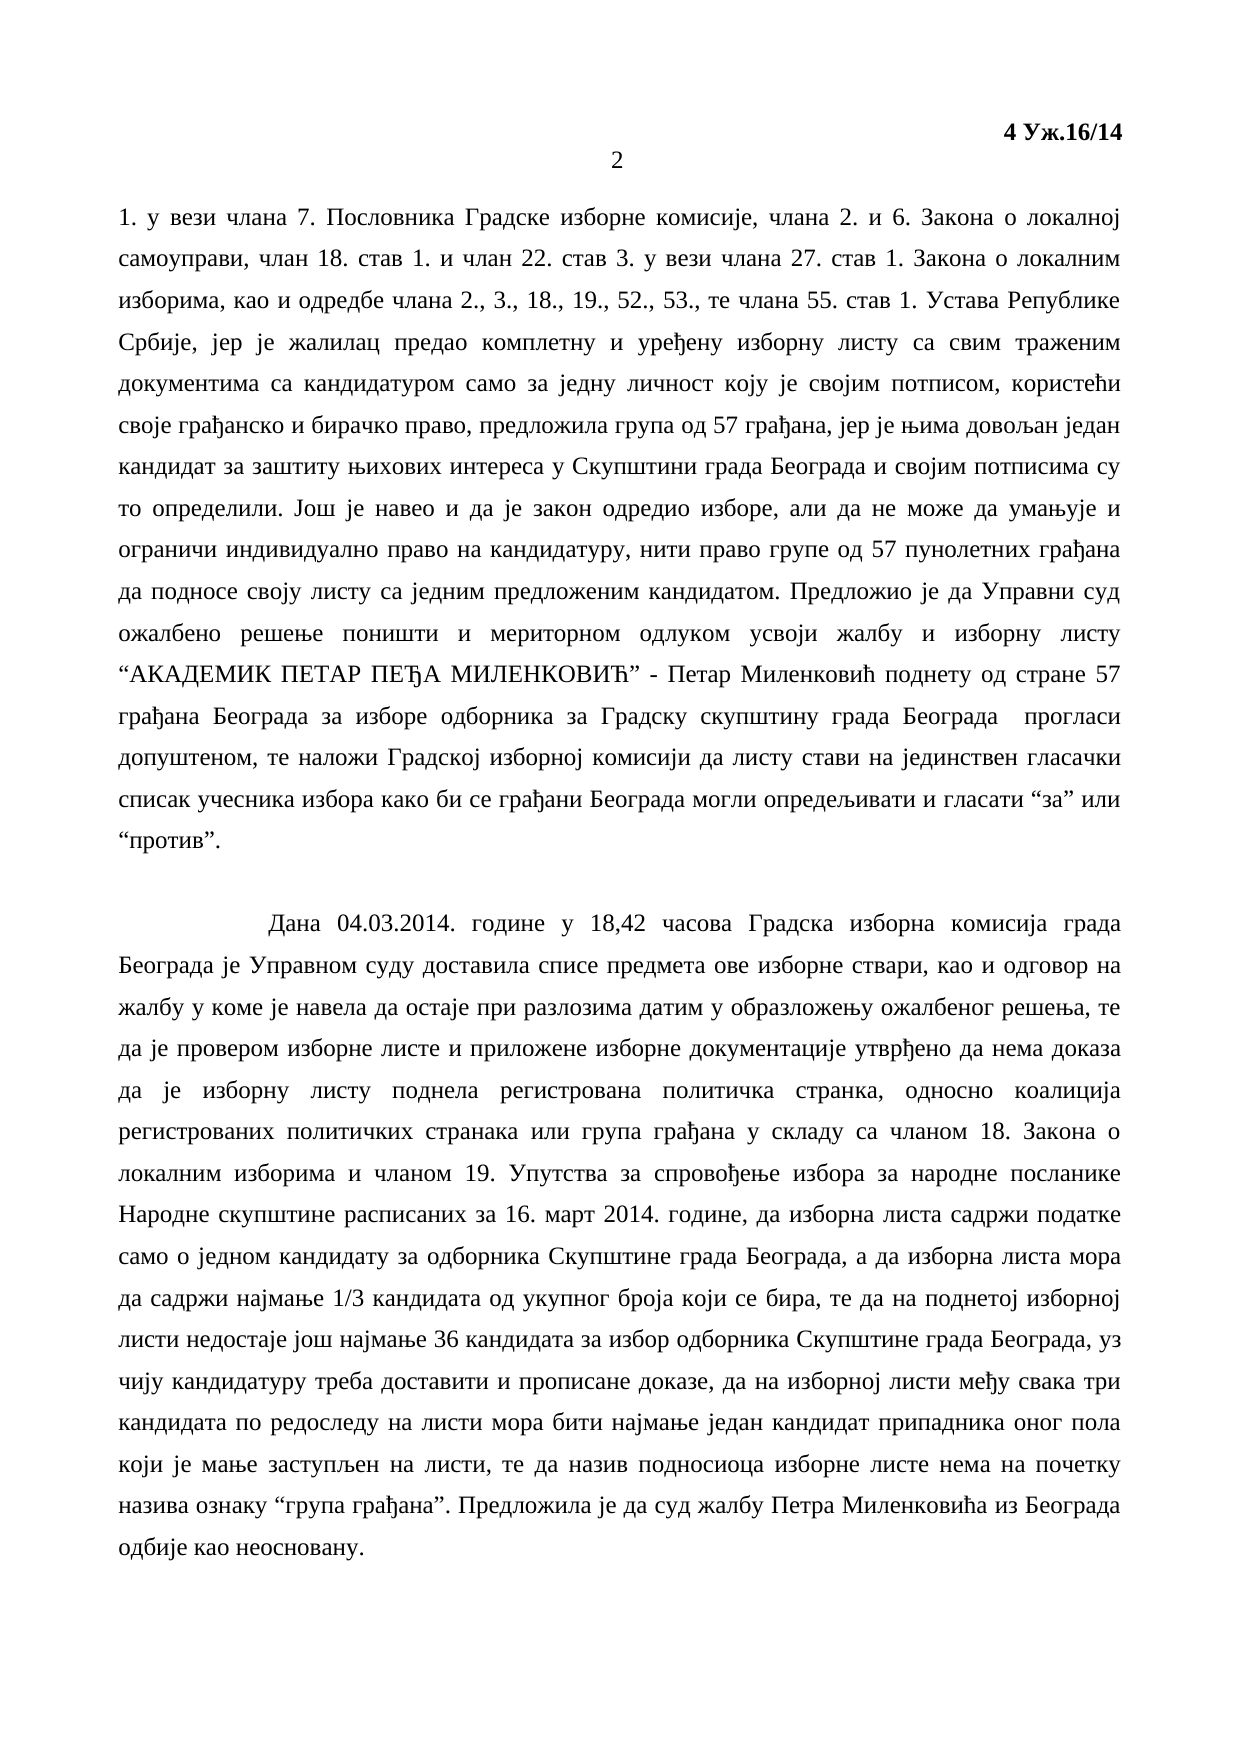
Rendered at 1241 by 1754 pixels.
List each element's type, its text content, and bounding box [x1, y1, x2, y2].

text 1. у вези члана 7. Пословника Градске изборне комисије, члана 2. и 6. Закона о локалној самоуправи, члан 18. став 1. и члан 22. став 3. у вези члана 27. став 1. Закона о локалним изборима, као и одредбе члана 2., 3., 18., 19., 52., 53., те члана 55. став 1. Устава Републике Србије, јер је жалилац предао комплетну и уређену изборну листу са свим траженим документима са кандидатуром само за једну личност коју је својим потписом, користећи своје грађанско и бирачко право, предложила група од 57 грађана, јер је њима довољан један кандидат за заштиту њихових интереса у Скупштини града Београда и својим потписима су то определили. Још је навео и да је закон одредио изборе, али да не може да умањује и ограничи индивидуално право на кандидатуру, нити право групе од 57 пунолетних грађана да подносе своју листу са једним предложеним кандидатом. Предложио је да Управни суд ожалбено решење поништи и мериторном одлуком усвоји жалбу и изборну листу “АКАДЕМИК ПЕТАР ПЕЂА МИЛЕНКОВИЋ” - Петар Миленковић поднету од стране 57 грађана Београда за изборе одборника за Градску скупштину града Београда прогласи допуштеном, те наложи Градској изборној комисији да листу стави на јединствен гласачки списак учесника избора како би се грађани Београда могли опредељивати и гласати “за” или “против”. [118, 203, 1122, 854]
text Дана 04.03.2014. године у 18,42 часова Градска изборна комисија града Београда је Управном суду доставила списе предмета ове изборне ствари, као и одговор на жалбу у коме је навела да остаје при разлозима датим у образложењу ожалбеног решења, те да је провером изборне листе и приложене изборне документације утврђено да нема доказа да је изборну листу поднела регистрована политичка странка, односно коалиција регистрованих политичких странака или група грађана у складу са чланом 18. Закона о локалним изборима и чланом 19. Упутства за спровођење избора за народне посланике Народне скупштине расписаних за 16. март 2014. године, да изборна листа садржи податке само о једном кандидату за одборника Скупштине града Београда, а да изборна листа мора да садржи најмање 1/3 кандидата од укупног броја који се бира, те да на поднетој изборној листи недостаје још најмање 36 кандидата за избор одборника Скупштине града Београда, уз чију кандидатуру треба доставити и прописане доказе, да на изборној листи међу свака три кандидата по редоследу на листи мора бити најмање један кандидат припадника оног пола који је мање заступљен на листи, те да назив подносиоца изборне листе нема на почетку назива ознаку “група грађана”. Предложила је да суд жалбу Петра Миленковића из Београда одбије као неосновану. [118, 909, 1122, 1561]
